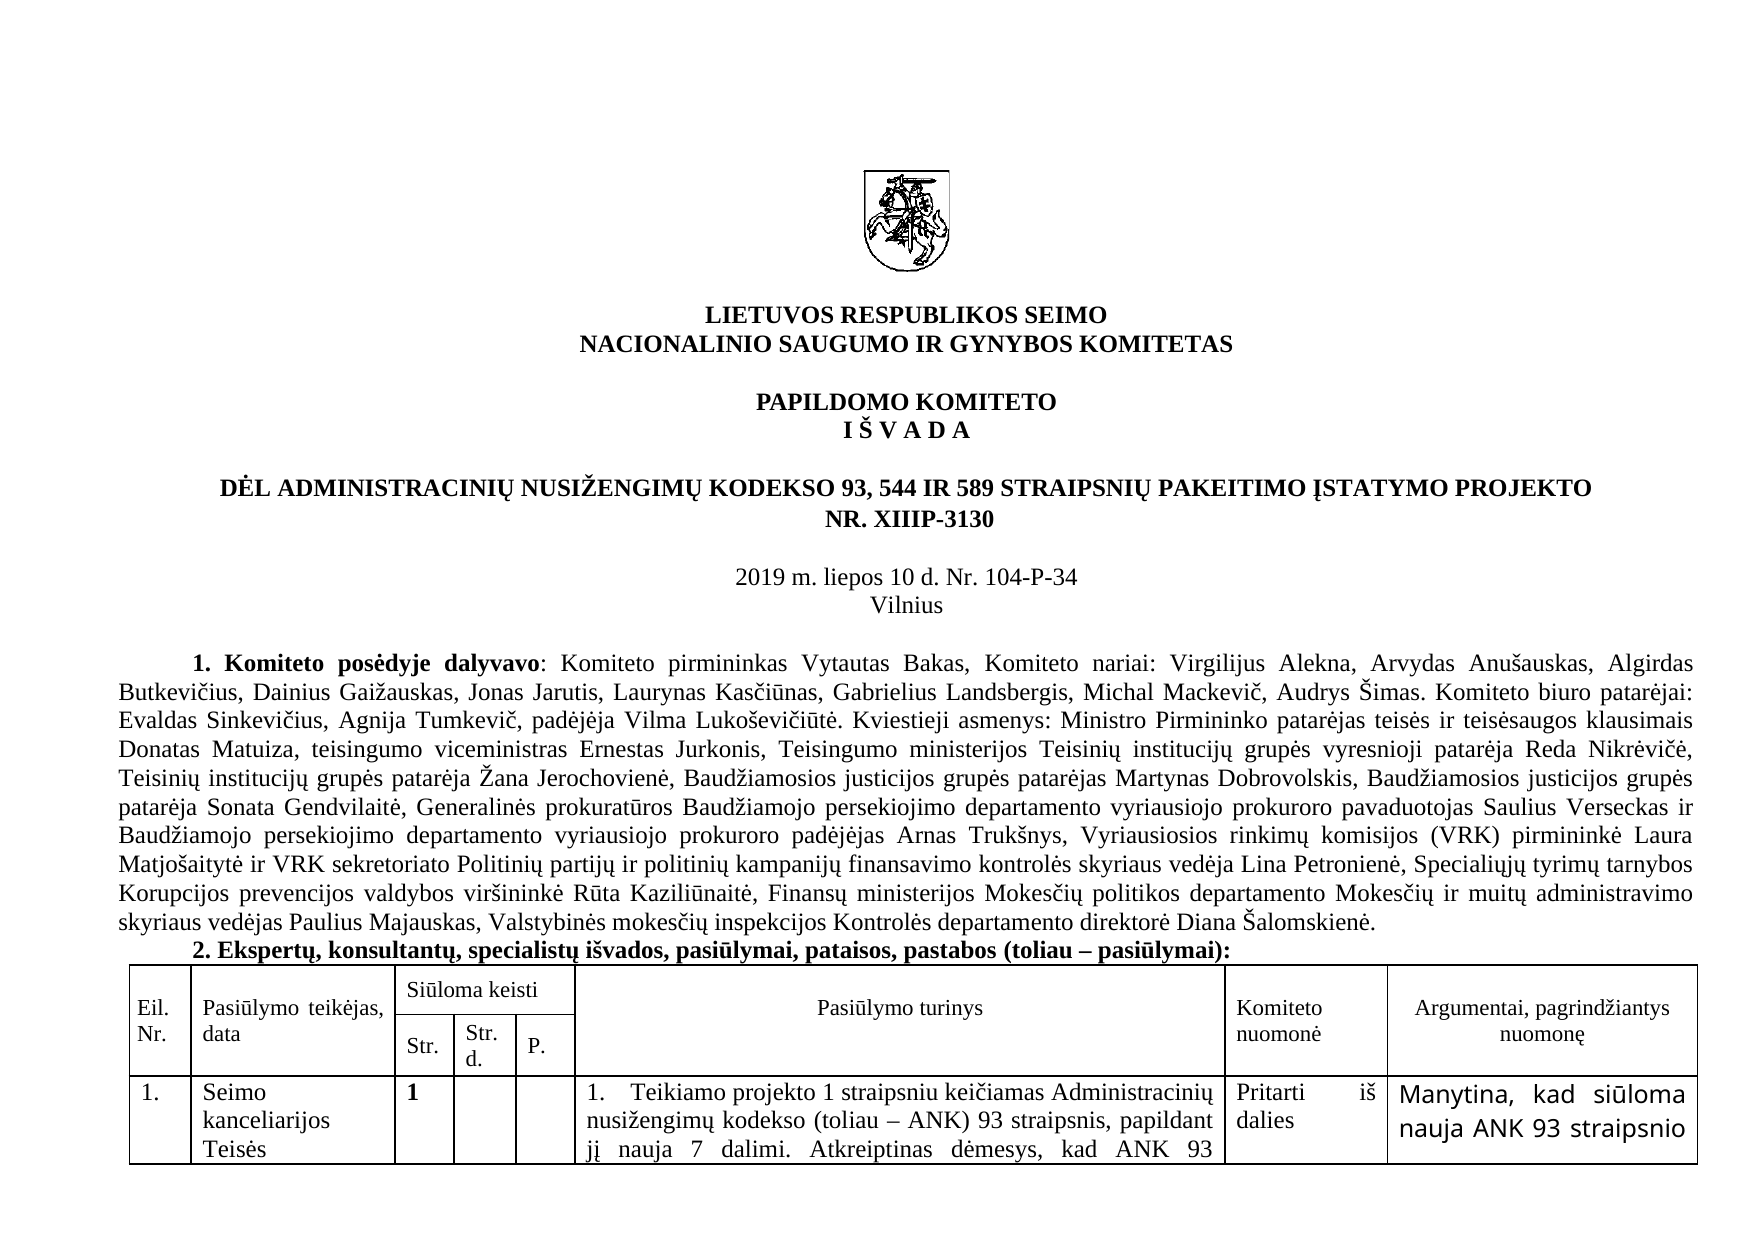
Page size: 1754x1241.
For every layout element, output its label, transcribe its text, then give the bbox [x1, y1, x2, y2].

table_cell [517, 1077, 574, 1163]
table_cell 1. Teikiamo projekto 1 straipsniu keičiamas Administracinių nusižengimų kodekso (toliau – ANK) 93 straipsnis, papildant jį nauja 7 dalimi. Atkreiptinas dėmesys, kad ANK 93 [576, 1077, 1224, 1163]
text LIETUVOS RESPUBLIKOS SEIMO [118, 301, 1694, 329]
text NR. XIIIP-3130 [118, 502, 1694, 533]
text Vilnius [118, 591, 1694, 619]
table_cell 1 [396, 1077, 453, 1163]
text nacionalinio saugumo ir gynybos komitetas [118, 329, 1694, 358]
table_cell Pritarti iš dalies [1226, 1077, 1387, 1163]
table_cell Str. [396, 1015, 453, 1075]
table_header Komiteto nuomonė [1226, 966, 1387, 1075]
text DĖL ADMINISTRACINIŲ NUSIŽENGIMŲ KODEKSO 93, 544 IR 589 STRAIPSNIŲ PAKEITIMO ĮSTATYMO PROJEKTO [118, 473, 1694, 502]
table_header Argumentai, pagrindžiantys nuomonę [1388, 966, 1697, 1075]
table_cell Seimo kanceliarijos Teisės [192, 1077, 394, 1163]
subtitle I Š V A D a [118, 416, 1694, 444]
text 2. Ekspertų, konsultantų, specialistų išvados, pasiūlymai, pataisos, pastabos (toliau – pasiūlymai): [118, 936, 1694, 964]
table_cell Str. d. [455, 1015, 515, 1075]
table_header Pasiūlymo turinys [576, 966, 1224, 1075]
text 1. Komiteto posėdyje dalyvavo: Komiteto pirmininkas Vytautas Bakas, Komiteto nariai: Virgilijus Alekna, Arvydas Anušauskas, Algirdas Butkevičius, Dainius Gaižauskas, Jonas Jarutis, Laurynas Kasčiūnas, Gabrielius Landsbergis, Michal Mackevič, Audrys Šimas. Komiteto biuro patarėjai: Evaldas Sinkevičius, Agnija Tumkevič, padėjėja Vilma Lukoševičiūtė. Kviestieji asmenys: Ministro Pirmininko patarėjas teisės ir teisėsaugos klausimais Donatas Matuiza, teisingumo viceministras Ernestas Jurkonis, Teisingumo ministerijos Teisinių institucijų grupės vyresnioji patarėja Reda Nikrėvičė, Teisinių institucijų grupės patarėja Žana Jerochovienė, Baudžiamosios justicijos grupės patarėjas Martynas Dobrovolskis, Baudžiamosios justicijos grupės patarėja Sonata Gendvilaitė, Generalinės prokuratūros Baudžiamojo persekiojimo departamento vyriausiojo prokuroro pavaduotojas Saulius Verseckas ir Baudžiamojo persekiojimo departamento vyriausiojo prokuroro padėjėjas Arnas Trukšnys, Vyriausiosios rinkimų komisijos (VRK) pirmininkė Laura Matjošaitytė ir VRK sekretoriato Politinių partijų ir politinių kampanijų finansavimo kontrolės skyriaus vedėja Lina Petronienė, Specialiųjų tyrimų tarnybos Korupcijos prevencijos valdybos viršininkė Rūta Kaziliūnaitė, Finansų ministerijos Mokesčių politikos departamento Mokesčių ir muitų administravimo skyriaus vedėjas Paulius Majauskas, Valstybinės mokesčių inspekcijos Kontrolės departamento direktorė Diana Šalomskienė. [118, 648, 1694, 936]
table_cell 1. [130, 1077, 190, 1163]
subtitle paPILDOMO KOMITETO [118, 387, 1694, 416]
table_header Pasiūlymo teikėjas, data [192, 966, 394, 1075]
table_header Eil. Nr. [130, 966, 190, 1075]
table_cell Manytina, kad siūloma nauja ANK 93 straipsnio [1388, 1077, 1697, 1163]
table_cell [455, 1077, 515, 1163]
table_cell P. [517, 1015, 574, 1075]
text 2019 m. liepos 10 d. Nr. 104-P-34 [118, 562, 1694, 591]
table_header Siūloma keisti [396, 966, 574, 1013]
